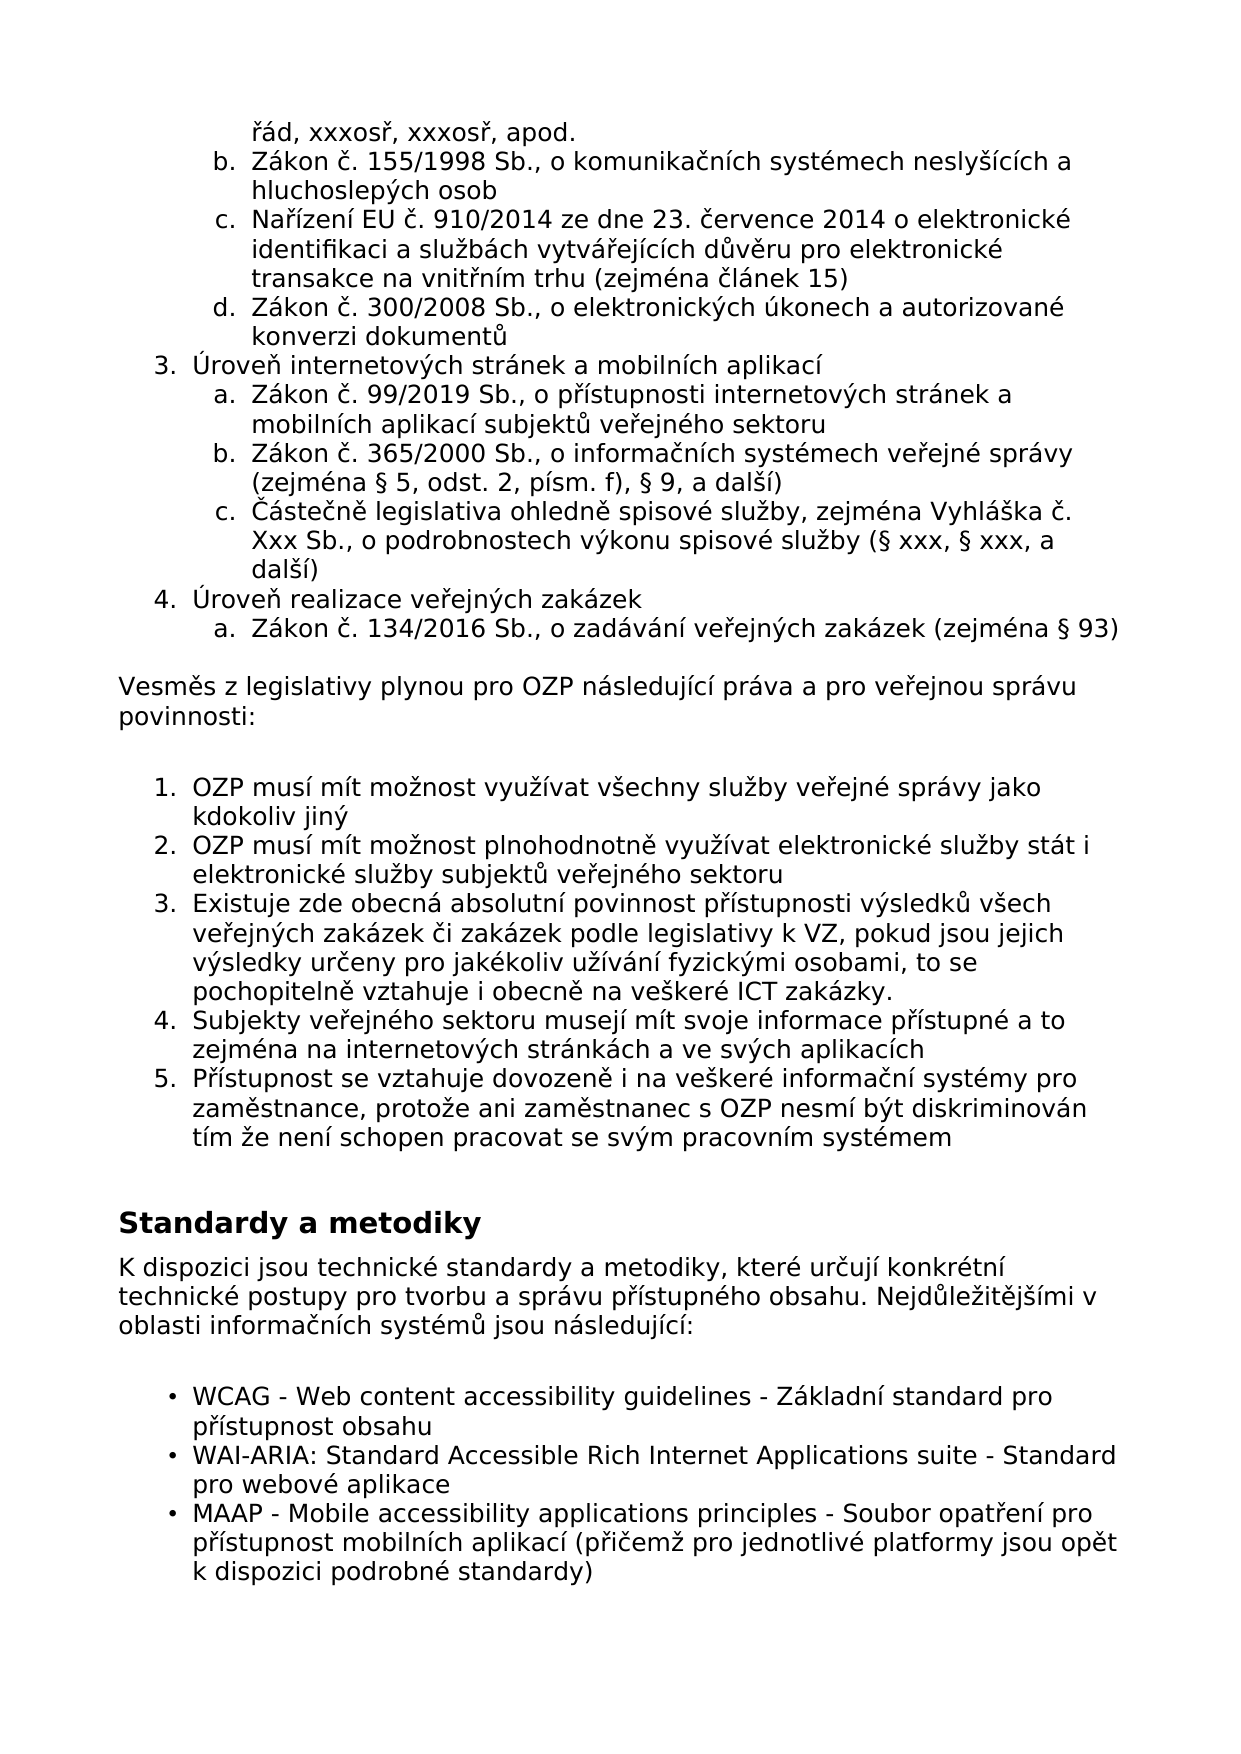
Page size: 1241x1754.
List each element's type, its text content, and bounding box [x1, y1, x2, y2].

list Nařízení EU č. 910/2014 ze dne 23. července 2014 o elektronické identifikaci a službách vytvářejících důvěru pro elektronické transakce na vnitřním trhu (zejména článek 15) [236, 206, 1122, 293]
list Zákon č. 300/2008 Sb., o elektronických úkonech a autorizované konverzi dokumentů [236, 293, 1122, 351]
list řád, xxxosř, xxxosř, apod. [236, 118, 1122, 147]
text Vesměs z legislativy plynou pro OZP následující práva a pro veřejnou správu povinnosti: [118, 673, 1122, 731]
list Částečně legislativa ohledně spisové služby, zejména Vyhláška č. Xxx Sb., o podrobnostech výkonu spisové služby (§ xxx, § xxx, a další) [236, 497, 1122, 585]
list WCAG - Web content accessibility guidelines - Základní standard pro přístupnost obsahu [177, 1382, 1122, 1441]
subtitle Standardy a metodiky [118, 1207, 1122, 1241]
list Přístupnost se vztahuje dovozeně i na veškeré informační systémy pro zaměstnance, protože ani zaměstnanec s OZP nesmí být diskriminován tím že není schopen pracovat se svým pracovním systémem [177, 1064, 1122, 1152]
list Zákon č. 99/2019 Sb., o přístupnosti internetových stránek a mobilních aplikací subjektů veřejného sektoru [236, 381, 1122, 439]
list OZP musí mít možnost plnohodnotně využívat elektronické služby stát i elektronické služby subjektů veřejného sektoru [177, 831, 1122, 889]
list Úroveň realizace veřejných zakázek [177, 585, 1122, 614]
text K dispozici jsou technické standardy a metodiky, které určují konkrétní technické postupy pro tvorbu a správu přístupného obsahu. Nejdůležitějšími v oblasti informačních systémů jsou následující: [118, 1253, 1122, 1341]
list OZP musí mít možnost využívat všechny služby veřejné správy jako kdokoliv jiný [177, 773, 1122, 831]
list Úroveň internetových stránek a mobilních aplikací [177, 351, 1122, 381]
list Zákon č. 155/1998 Sb., o komunikačních systémech neslyšících a hluchoslepých osob [236, 147, 1122, 206]
list Zákon č. 365/2000 Sb., o informačních systémech veřejné správy (zejména § 5, odst. 2, písm. f), § 9, a další) [236, 439, 1122, 497]
list Existuje zde obecná absolutní povinnost přístupnosti výsledků všech veřejných zakázek či zakázek podle legislativy k VZ, pokud jsou jejich výsledky určeny pro jakékoliv užívání fyzickými osobami, to se pochopitelně vztahuje i obecně na veškeré ICT zakázky. [177, 889, 1122, 1006]
list WAI-ARIA: Standard Accessible Rich Internet Applications suite - Standard pro webové aplikace [177, 1441, 1122, 1499]
list MAAP - Mobile accessibility applications principles - Soubor opatření pro přístupnost mobilních aplikací (přičemž pro jednotlivé platformy jsou opět k dispozici podrobné standardy) [177, 1499, 1122, 1587]
list Subjekty veřejného sektoru musejí mít svoje informace přístupné a to zejména na internetových stránkách a ve svých aplikacích [177, 1006, 1122, 1064]
list Zákon č. 134/2016 Sb., o zadávání veřejných zakázek (zejména § 93) [236, 614, 1122, 643]
